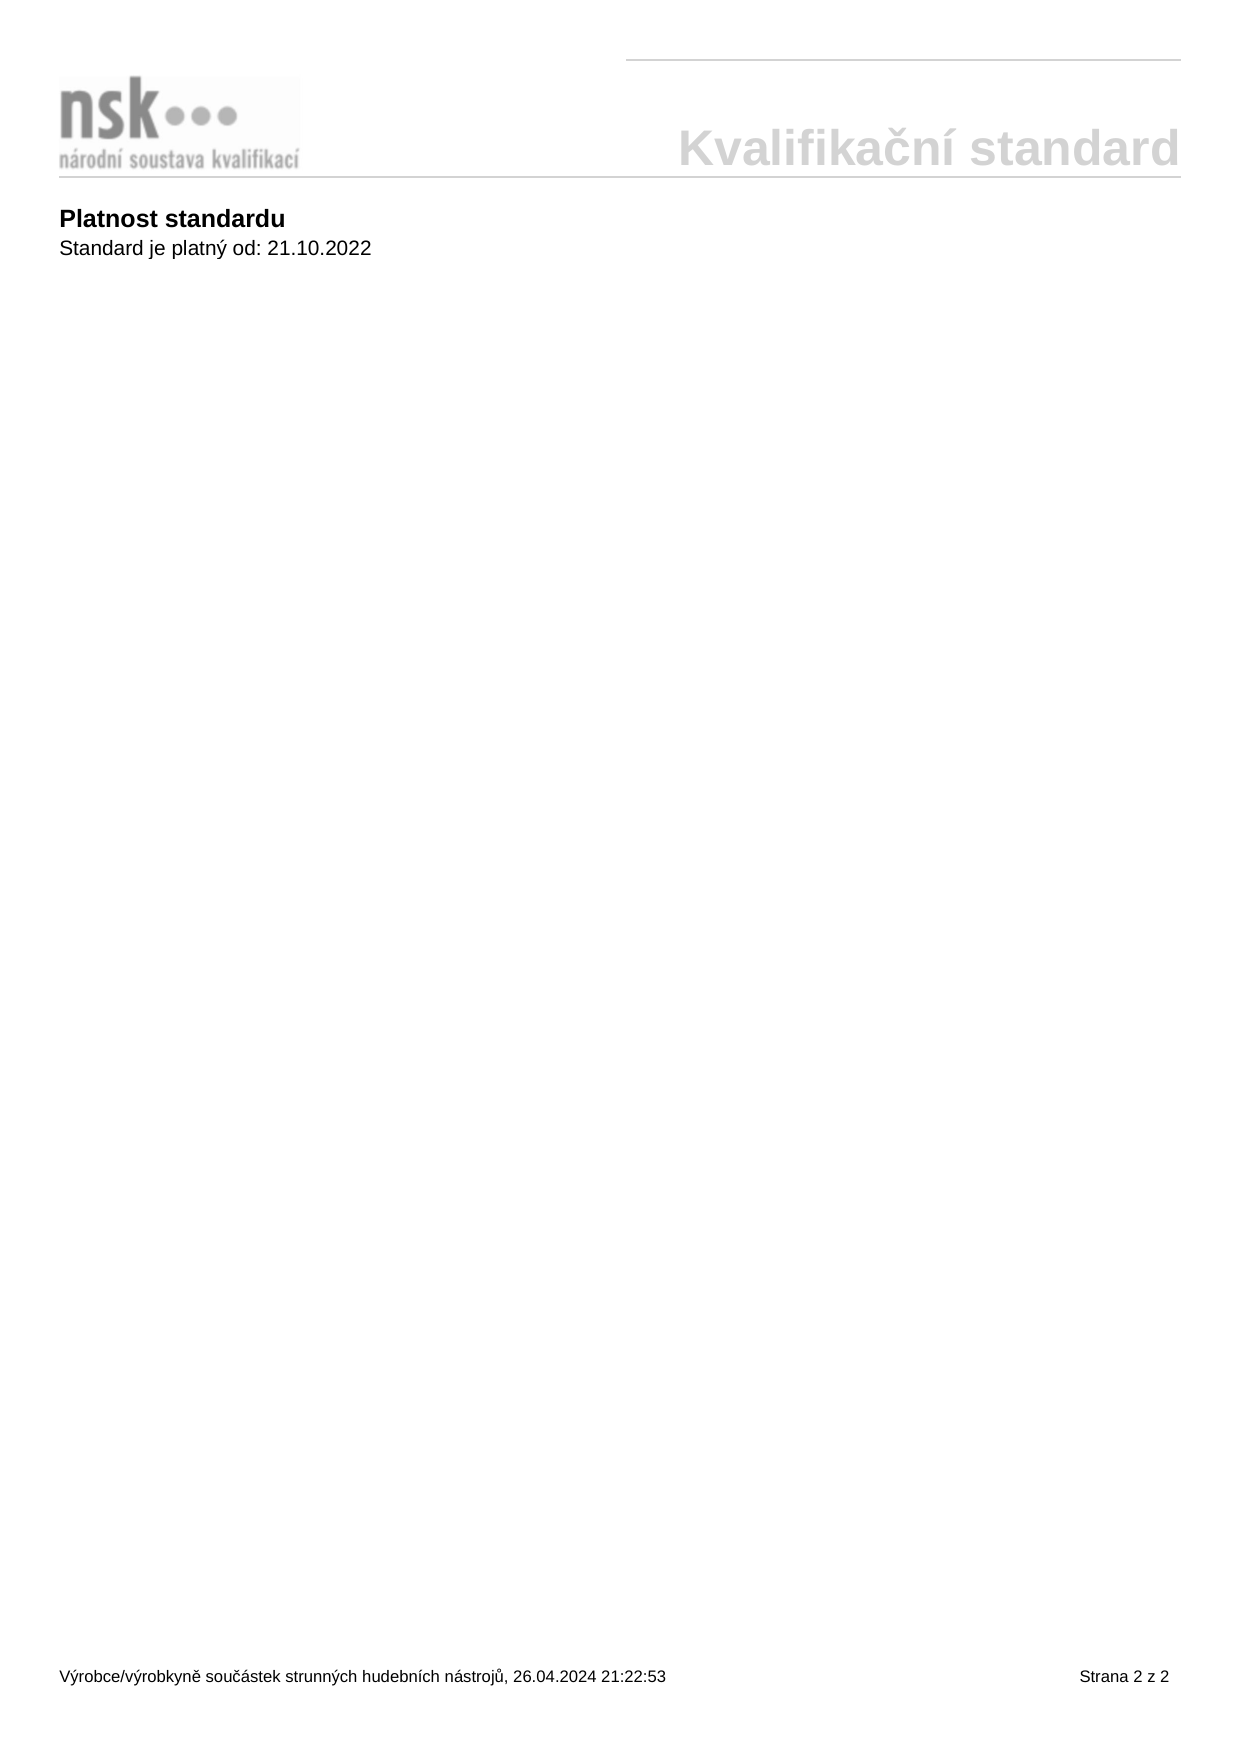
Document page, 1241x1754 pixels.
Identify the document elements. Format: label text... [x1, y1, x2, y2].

table_cell [1169, 1658, 1181, 1694]
table_cell [59, 178, 1181, 194]
table_cell [1169, 559, 1181, 859]
table_cell [484, 1159, 620, 1409]
table_cell [626, 194, 862, 200]
table_cell [59, 194, 483, 200]
table_cell [1093, 559, 1169, 859]
table_cell [1093, 194, 1169, 200]
table_cell [620, 1159, 626, 1409]
table_cell Strana 2 z 2 [862, 1658, 1169, 1694]
table_cell [626, 1159, 862, 1409]
table_cell [1169, 194, 1181, 200]
table_cell [620, 859, 626, 1159]
table_cell [59, 1159, 483, 1409]
table_cell [484, 259, 620, 559]
table_cell [484, 559, 620, 859]
table_cell [620, 559, 626, 859]
table_cell Standard je platný od: 21.10.2022 [59, 236, 1181, 259]
table_cell [484, 171, 620, 176]
table_cell [626, 1409, 862, 1658]
table_cell [1093, 259, 1169, 559]
table_cell [59, 171, 483, 176]
table_cell [862, 559, 1093, 859]
table_cell [1093, 1409, 1169, 1658]
table_cell [862, 1409, 1093, 1658]
picture [58, 59, 621, 171]
table_cell [620, 1409, 626, 1658]
table_cell [59, 1409, 483, 1658]
table_cell [862, 859, 1093, 1159]
table_cell [862, 1159, 1093, 1409]
table_cell [1169, 859, 1181, 1159]
table_cell [484, 1409, 620, 1658]
table_cell [621, 59, 626, 170]
table_cell [862, 259, 1093, 559]
table_cell [484, 194, 620, 200]
table_cell [59, 859, 483, 1159]
table_cell [1169, 1159, 1181, 1409]
table_cell [620, 259, 626, 559]
table_cell [1169, 1409, 1181, 1658]
table_cell Platnost standardu [59, 200, 1181, 236]
table_cell [59, 259, 483, 559]
table_cell [626, 859, 862, 1159]
table_cell [59, 559, 483, 859]
table_cell [484, 859, 620, 1159]
table_cell [1093, 859, 1169, 1159]
table_cell [626, 559, 862, 859]
table_cell Výrobce/výrobkyně součástek strunných hudebních nástrojů, 26.04.2024 21:22:53 [59, 1658, 862, 1694]
table_cell [1169, 259, 1181, 559]
table_cell Kvalifikační standard [626, 61, 1181, 176]
table_cell [862, 194, 1093, 200]
table_cell [1093, 1159, 1169, 1409]
table_cell [626, 259, 862, 559]
